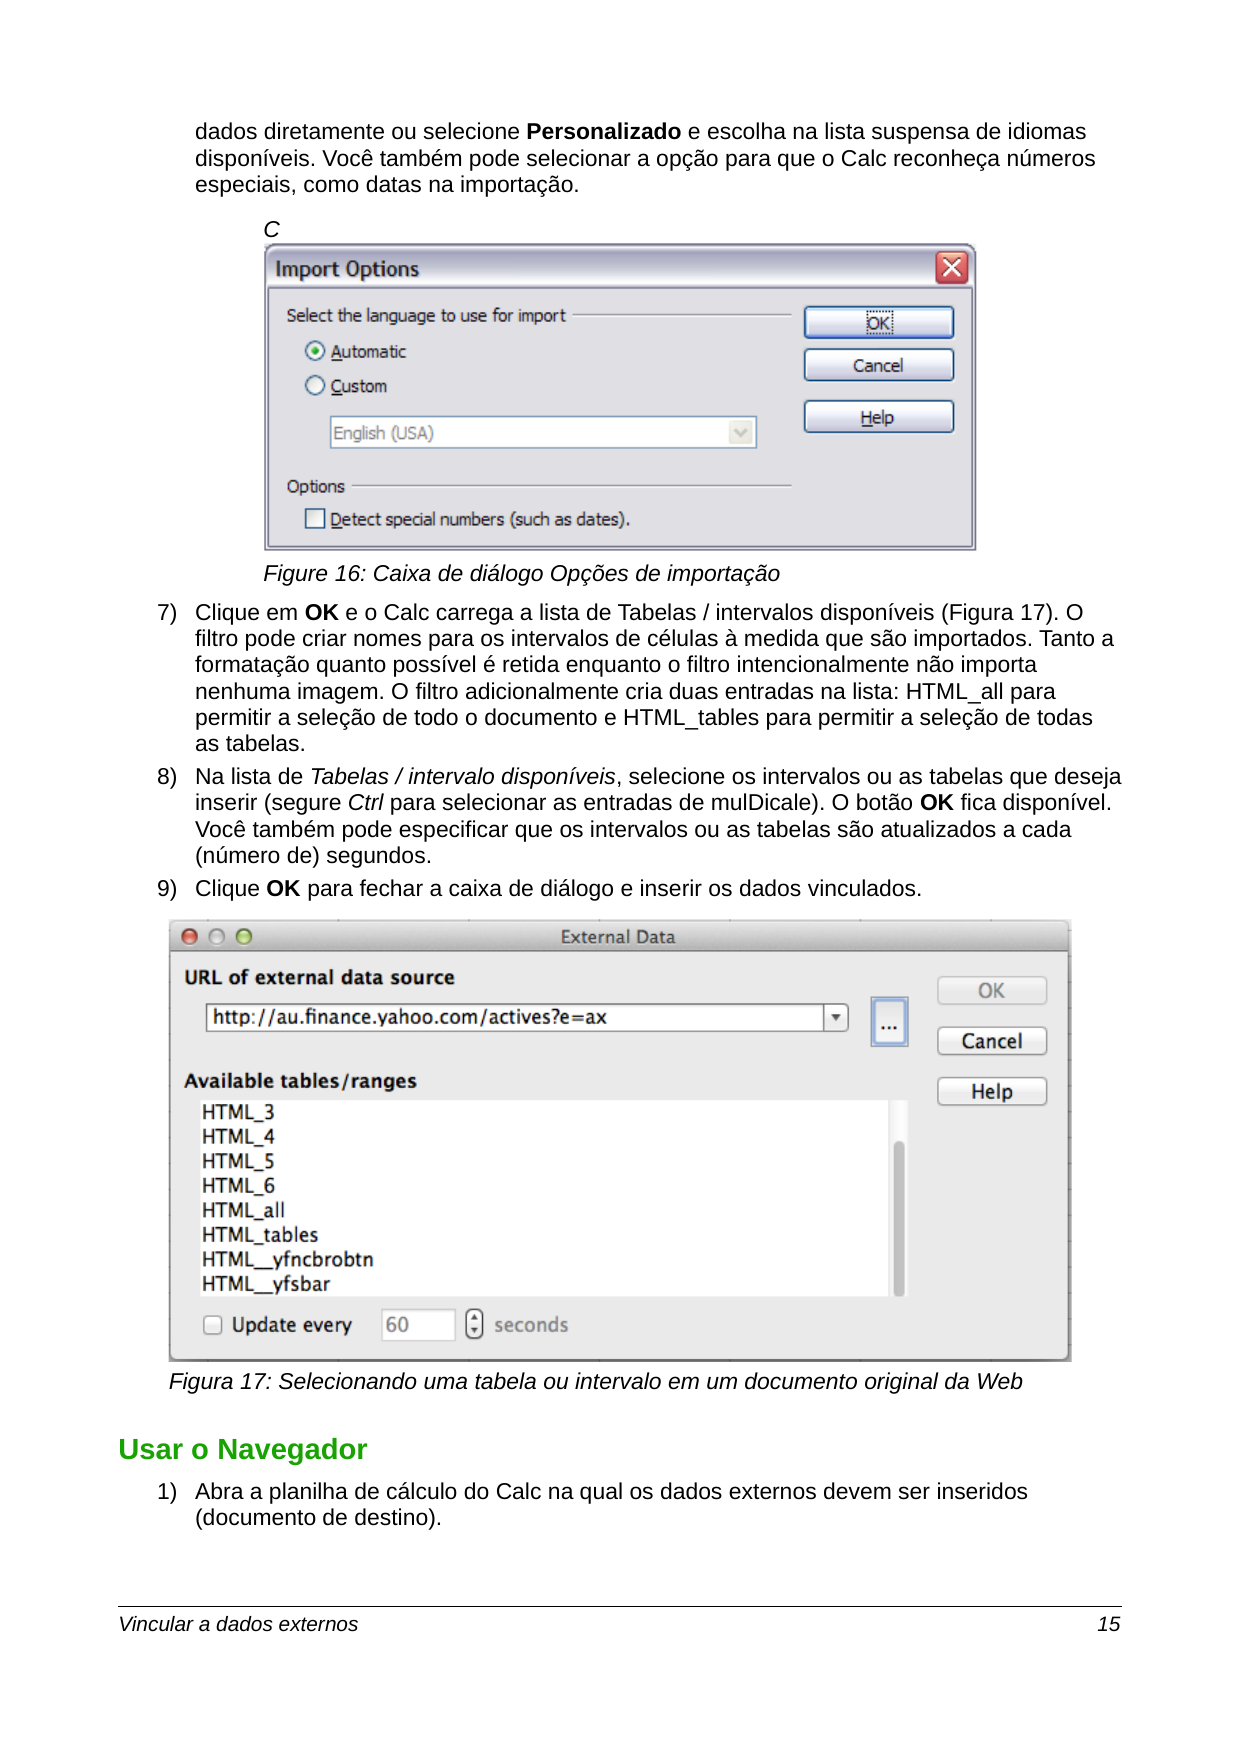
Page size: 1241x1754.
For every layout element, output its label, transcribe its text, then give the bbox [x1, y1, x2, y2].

picture [263, 242, 978, 554]
text C [263, 216, 977, 242]
list dados diretamente ou selecione Personalizado e escolha na lista suspensa de idiomas disponíveis. Você também pode selecionar a opção para que o Calc reconheça números especiais, como datas na importação. [177, 118, 1122, 197]
text Figura 17: Selecionando uma tabela ou intervalo em um documento original da Web [168, 1368, 1072, 1394]
picture [168, 919, 1072, 1362]
list Abra a planilha de cálculo do Calc na qual os dados externos devem ser inseridos (documento de destino). [177, 1478, 1122, 1531]
text Figure 16: Caixa de diálogo Opções de importação [263, 560, 977, 586]
list Na lista de Tabelas / intervalo disponíveis, selecione os intervalos ou as tabelas que deseja inserir (segure Ctrl para selecionar as entradas de mulDicale). O botão OK fica disponível. Você também pode especificar que os intervalos ou as tabelas são atualizados a cada (número de) segundos. [177, 763, 1122, 868]
list Clique em OK e o Calc carrega a lista de Tabelas / intervalos disponíveis (Figura 17). O filtro pode criar nomes para os intervalos de células à medida que são importados. Tanto a formatação quanto possível é retida enquanto o filtro intencionalmente não importa nenhuma imagem. O filtro adicionalmente cria duas entradas na lista: HTML_all para permitir a seleção de todo o documento e HTML_tables para permitir a seleção de todas as tabelas. [177, 598, 1122, 757]
list Clique OK para fechar a caixa de diálogo e inserir os dados vinculados. [177, 874, 1122, 901]
subtitle Usar o Navegador [118, 1432, 1122, 1465]
